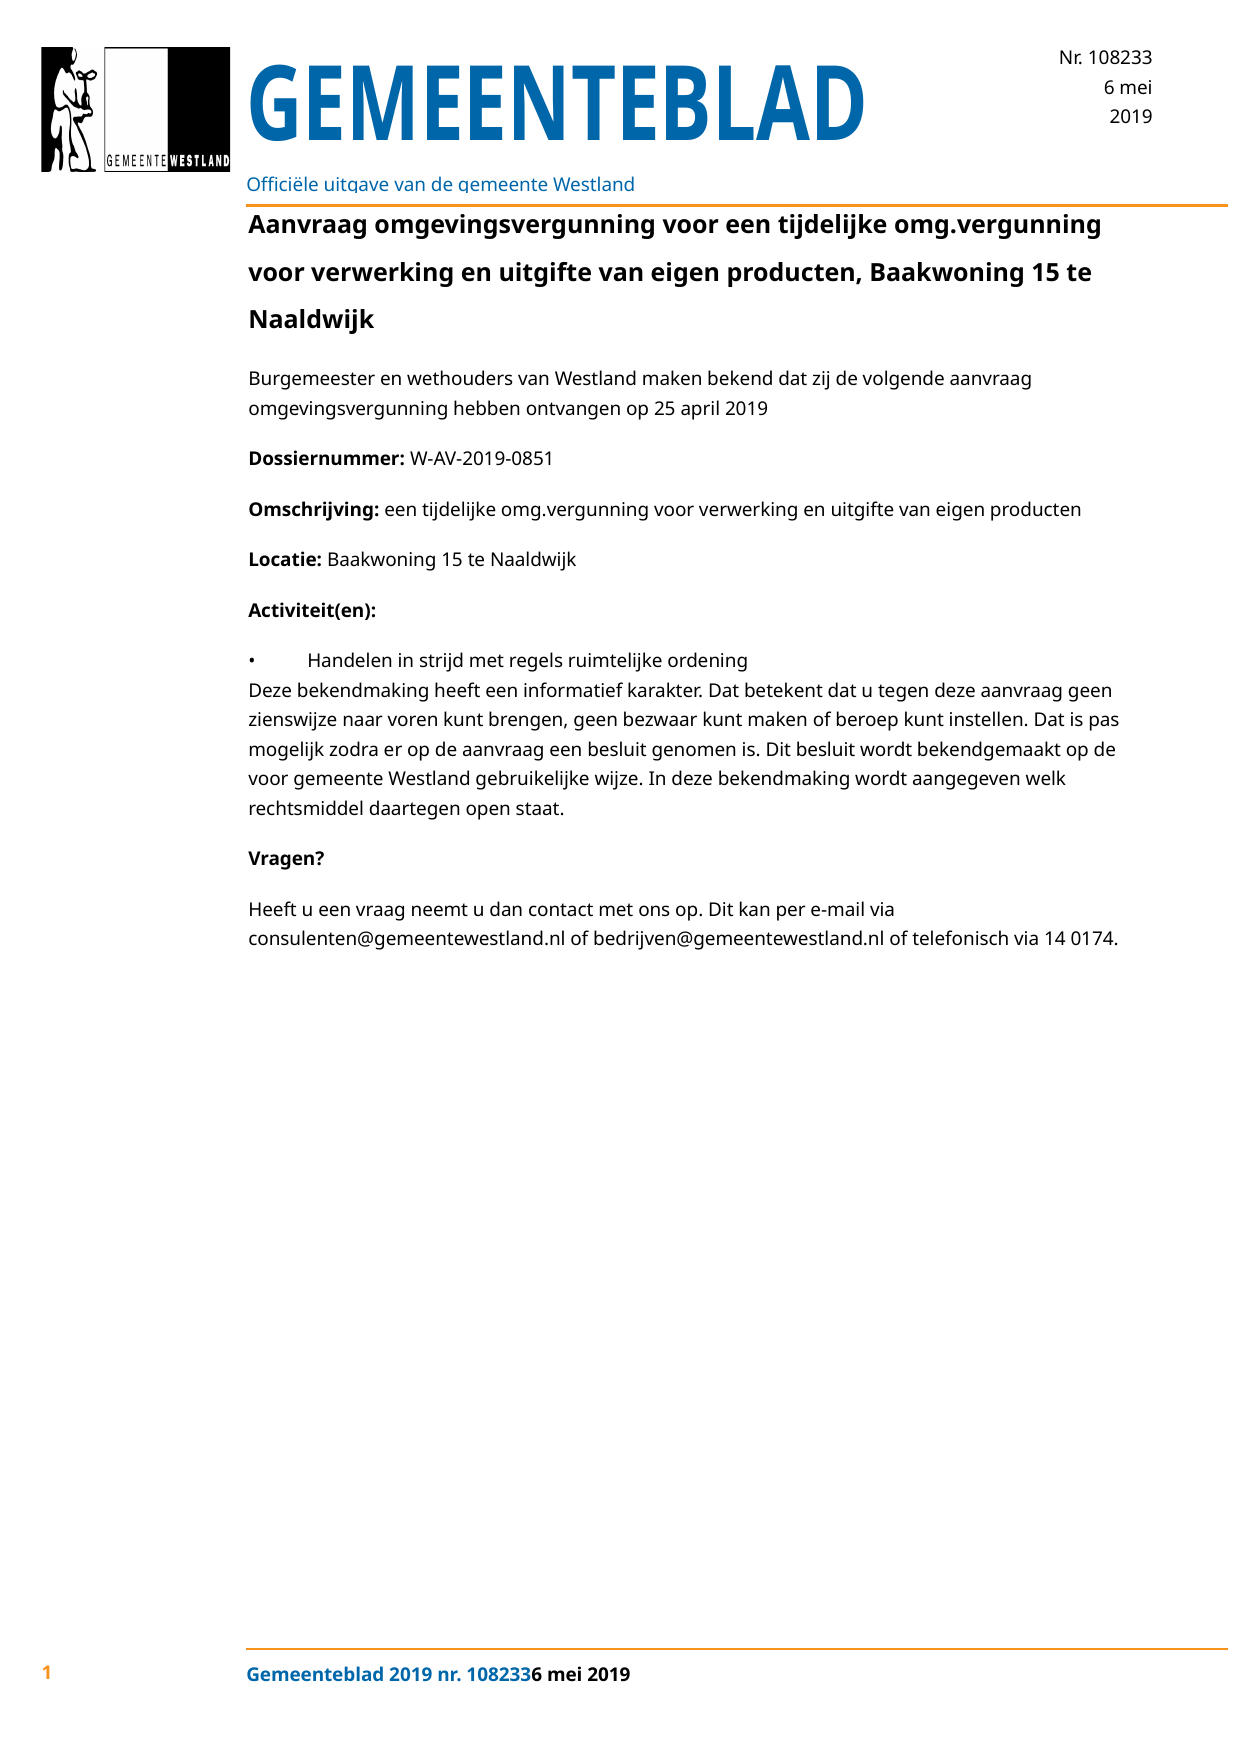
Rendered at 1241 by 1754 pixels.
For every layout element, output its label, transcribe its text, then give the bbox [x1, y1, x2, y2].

text Omschrijving: een tijdelijke omg.vergunning voor verwerking en uitgifte van eigen producten [248, 496, 1152, 522]
text Deze bekendmaking heeft een informatief karakter. Dat betekent dat u tegen deze aanvraag geen zienswijze naar voren kunt brengen, geen bezwaar kunt maken of beroep kunt instellen. Dat is pas mogelijk zodra er op de aanvraag een besluit genomen is. Dit besluit wordt bekendgemaakt op de voor gemeente Westland gebruikelijke wijze. In deze bekendmaking wordt aangegeven welk rechtsmiddel daartegen open staat. [248, 677, 1152, 821]
text Burgemeester en wethouders van Westland maken bekend dat zij de volgende aanvraag omgevingsvergunning hebben ontvangen op 25 april 2019 [248, 366, 1152, 421]
text Activiteit(en): [248, 597, 1152, 622]
list Handelen in strijd met regels ruimtelijke ordening [248, 647, 1152, 673]
text Heeft u een vraag neemt u dan contact met ons op. Dit kan per e-mail via consulenten@gemeentewestland.nl of bedrijven@gemeentewestland.nl of telefonisch via 14 0174. [248, 896, 1152, 951]
text Dossiernummer: W-AV-2019-0851 [248, 446, 1152, 471]
text Aanvraag omgevingsvergunning voor een tijdelijke omg.vergunning voor verwerking en uitgifte van eigen producten, Baakwoning 15 te Naaldwijk [248, 207, 1152, 336]
text Vragen? [248, 846, 1152, 871]
text Locatie: Baakwoning 15 te Naaldwijk [248, 546, 1152, 572]
picture [41, 47, 231, 172]
